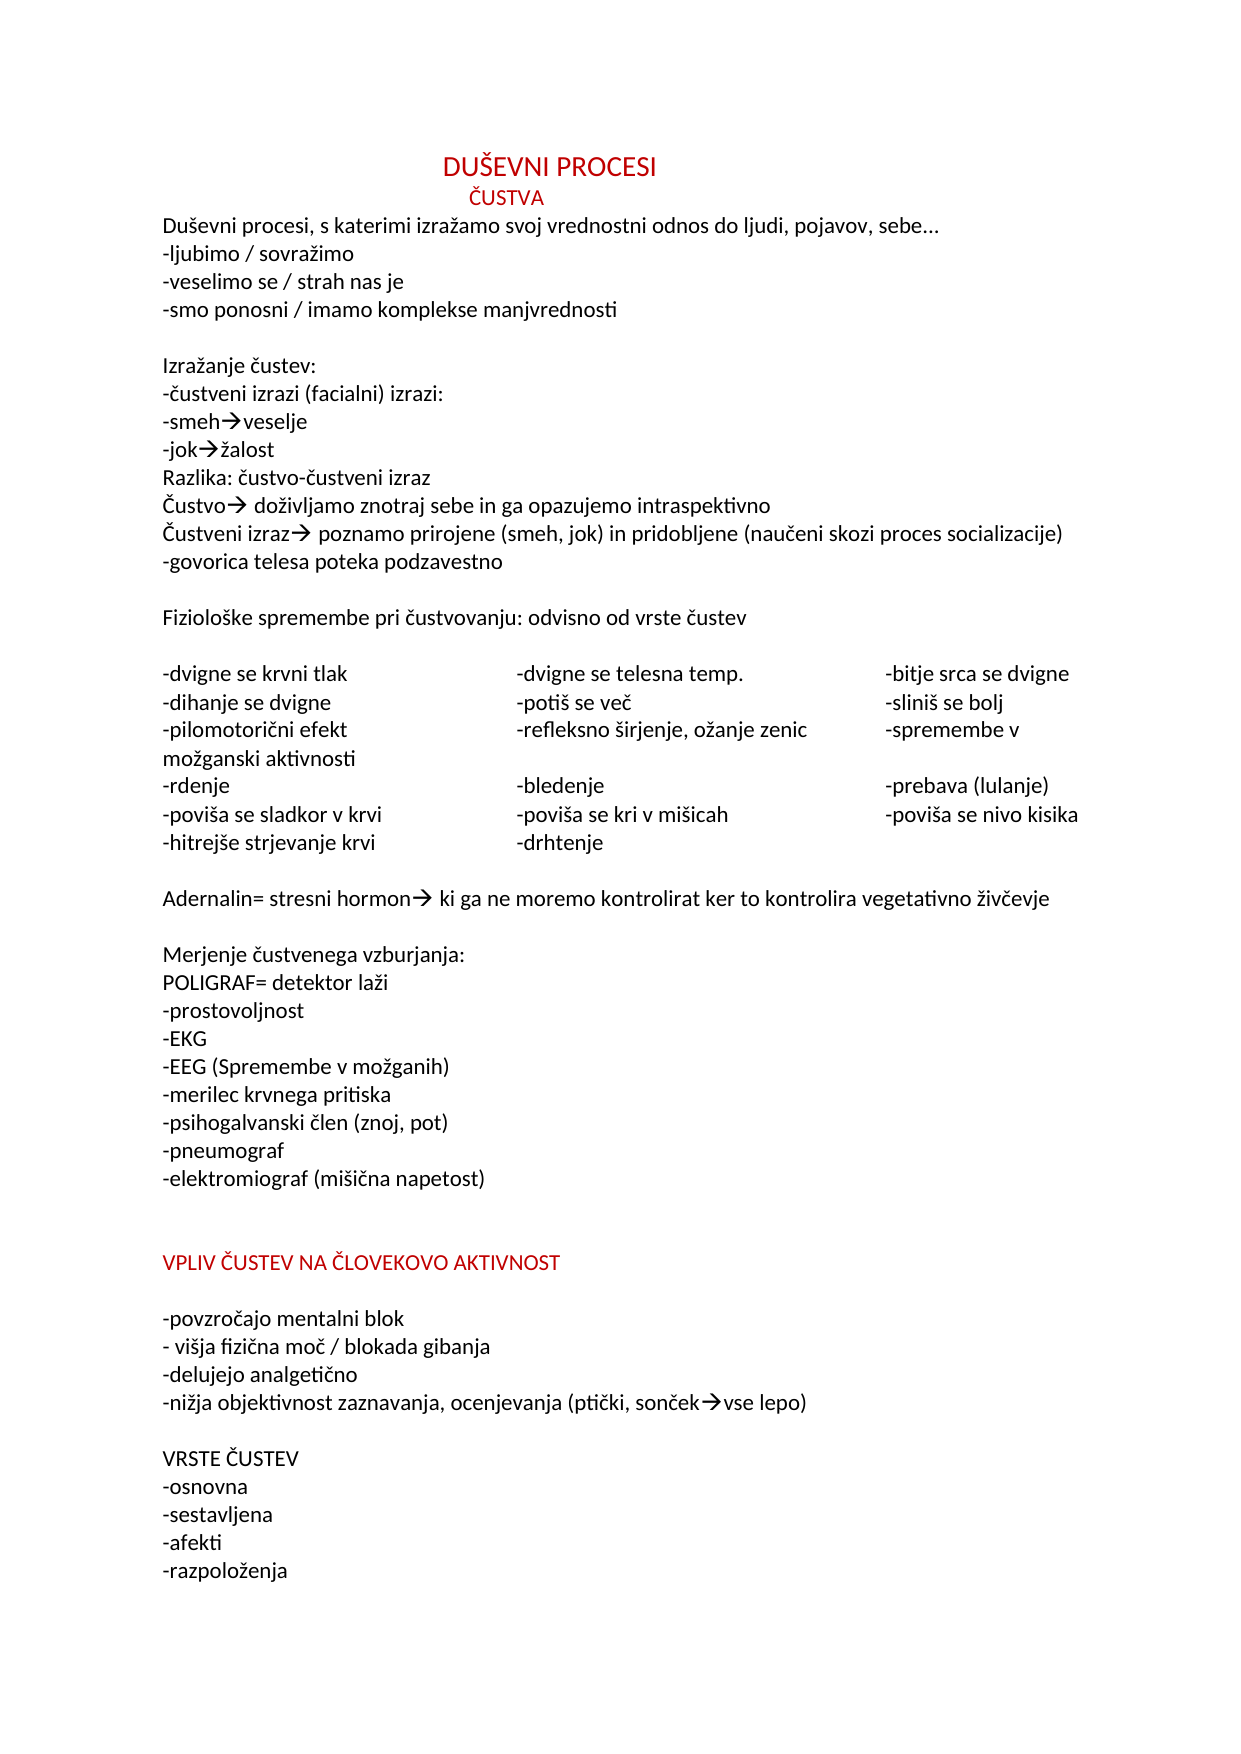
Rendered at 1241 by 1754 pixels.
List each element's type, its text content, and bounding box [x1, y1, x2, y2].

text -EKG [162, 1024, 1093, 1052]
text -jokžalost [162, 435, 1093, 463]
text -čustveni izrazi (facialni) izrazi: [162, 379, 1093, 407]
text -osnovna [162, 1472, 1093, 1500]
text -afekti [162, 1528, 1093, 1556]
text -razpoloženja [162, 1556, 1093, 1584]
text -poviša se sladkor v krvi -poviša se kri v mišicah -poviša se nivo kisika [162, 800, 1093, 828]
text Merjenje čustvenega vzburjanja: [162, 940, 1093, 968]
text -sestavljena [162, 1500, 1093, 1528]
text -pilomotorični efekt -refleksno širjenje, ožanje zenic -spremembe v možganski aktivnosti [162, 716, 1093, 772]
text -merilec krvnega pritiska [162, 1080, 1093, 1108]
text Čustvo doživljamo znotraj sebe in ga opazujemo intraspektivno [162, 491, 1093, 519]
text -govorica telesa poteka podzavestno [162, 547, 1093, 576]
text VRSTE ČUSTEV [162, 1444, 1093, 1472]
text -dihanje se dvigne -potiš se več -sliniš se bolj [162, 688, 1093, 716]
text POLIGRAF= detektor laži [162, 968, 1093, 996]
text -smehveselje [162, 407, 1093, 435]
text DUŠEVNI PROCESI [369, 148, 1093, 183]
text -hitrejše strjevanje krvi -drhtenje [162, 828, 1093, 856]
text -delujejo analgetično [162, 1360, 1093, 1388]
text -psihogalvanski člen (znoj, pot) [162, 1108, 1093, 1136]
text Duševni procesi, s katerimi izražamo svoj vrednostni odnos do ljudi, pojavov, sebe... [162, 211, 1093, 239]
text -rdenje -bledenje -prebava (lulanje) [162, 772, 1093, 800]
text - višja fizična moč / blokada gibanja [162, 1332, 1093, 1360]
text -ljubimo / sovražimo [162, 239, 1093, 267]
text -dvigne se krvni tlak -dvigne se telesna temp. -bitje srca se dvigne [162, 659, 1093, 688]
text -smo ponosni / imamo komplekse manjvrednosti [162, 295, 1093, 323]
text -pneumograf [162, 1136, 1093, 1164]
text -elektromiograf (mišična napetost) [162, 1164, 1093, 1192]
text ČUSTVA [369, 183, 1093, 211]
text Čustveni izraz poznamo prirojene (smeh, jok) in pridobljene (naučeni skozi proces socializacije) [162, 519, 1093, 547]
text -povzročajo mentalni blok [162, 1304, 1093, 1332]
text Fiziološke spremembe pri čustvovanju: odvisno od vrste čustev [162, 603, 1093, 632]
text -prostovoljnost [162, 996, 1093, 1024]
text Razlika: čustvo-čustveni izraz [162, 463, 1093, 491]
text Izražanje čustev: [162, 351, 1093, 379]
text Adernalin= stresni hormon ki ga ne moremo kontrolirat ker to kontrolira vegetativno živčevje [162, 884, 1093, 912]
text VPLIV ČUSTEV NA ČLOVEKOVO AKTIVNOST [162, 1248, 1093, 1276]
text -nižja objektivnost zaznavanja, ocenjevanja (ptički, sončekvse lepo) [162, 1388, 1093, 1416]
text -EEG (Spremembe v možganih) [162, 1052, 1093, 1080]
text -veselimo se / strah nas je [162, 267, 1093, 295]
